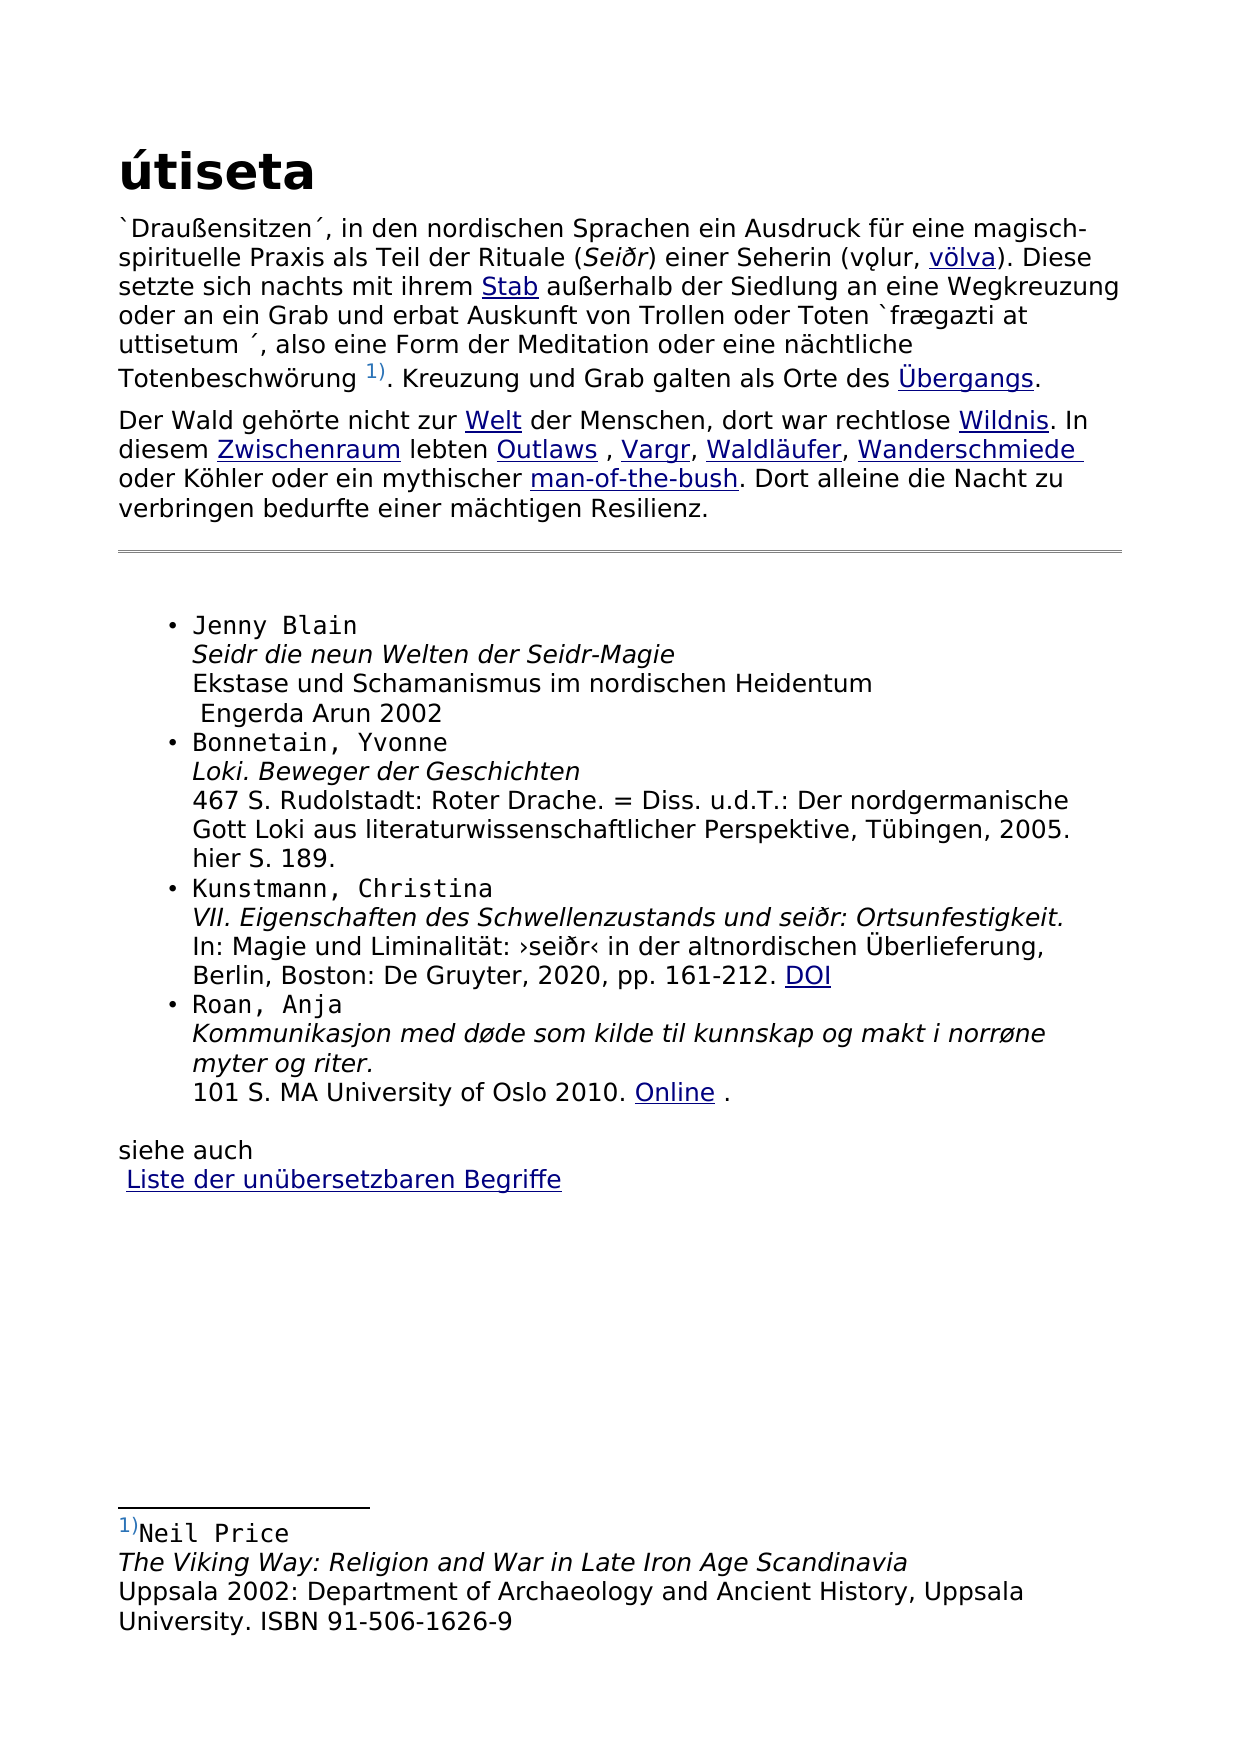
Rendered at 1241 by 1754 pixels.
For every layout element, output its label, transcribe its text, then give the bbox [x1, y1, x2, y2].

text siehe auch Liste der unübersetzbaren Begriffe [118, 1137, 1122, 1195]
text Der Wald gehörte nicht zur Welt der Menschen, dort war rechtlose Wildnis. In diesem Zwischenraum lebten Outlaws , Vargr, Waldläufer, Wanderschmiede oder Köhler oder ein mythischer man-of-the-bush. Dort alleine die Nacht zu verbringen bedurfte einer mächtigen Resilienz. [118, 406, 1122, 523]
list Bonnetain, Yvonne Loki. Beweger der Geschichten 467 S. Rudolstadt: Roter Drache. = Diss. u.d.T.: Der nordgermanische Gott Loki aus literaturwissenschaftlicher Perspektive, Tübingen, 2005. hier S. 189. [177, 728, 1122, 874]
list Roan, Anja Kommunikasjon med døde som kilde til kunnskap og makt i norrøne myter og riter. 101 S. MA University of Oslo 2010. Online . [177, 990, 1122, 1107]
text Neil Price The Viking Way: Religion and War in Late Iron Age Scandinavia Uppsala 2002: Department of Archaeology and Ancient History, Uppsala University. ISBN 91-506-1626-9 [118, 1514, 1122, 1636]
list Jenny Blain Seidr die neun Welten der Seidr-Magie Ekstase und Schamanismus im nordischen Heidentum Engerda Arun 2002 [177, 611, 1122, 728]
subtitle útiseta [118, 143, 1122, 201]
list Kunstmann, Christina VII. Eigenschaften des Schwellenzustands und seiðr: Ortsunfestigkeit. In: Magie und Liminalität: ›seiðr‹ in der altnordischen Überlieferung, Berlin, Boston: De Gruyter, 2020, pp. 161-212. DOI [177, 874, 1122, 990]
text `Draußensitzen´, in den nordischen Sprachen ein Ausdruck für eine magisch-spirituelle Praxis als Teil der Rituale (Seiðr) einer Seherin (vǫlur, völva). Diese setzte sich nachts mit ihrem Stab außerhalb der Siedlung an eine Wegkreuzung oder an ein Grab und erbat Auskunft von Trollen oder Toten `frægazti at uttisetum ´, also eine Form der Meditation oder eine nächtliche Totenbeschwörung . Kreuzung und Grab galten als Orte des Übergangs. [118, 214, 1122, 394]
